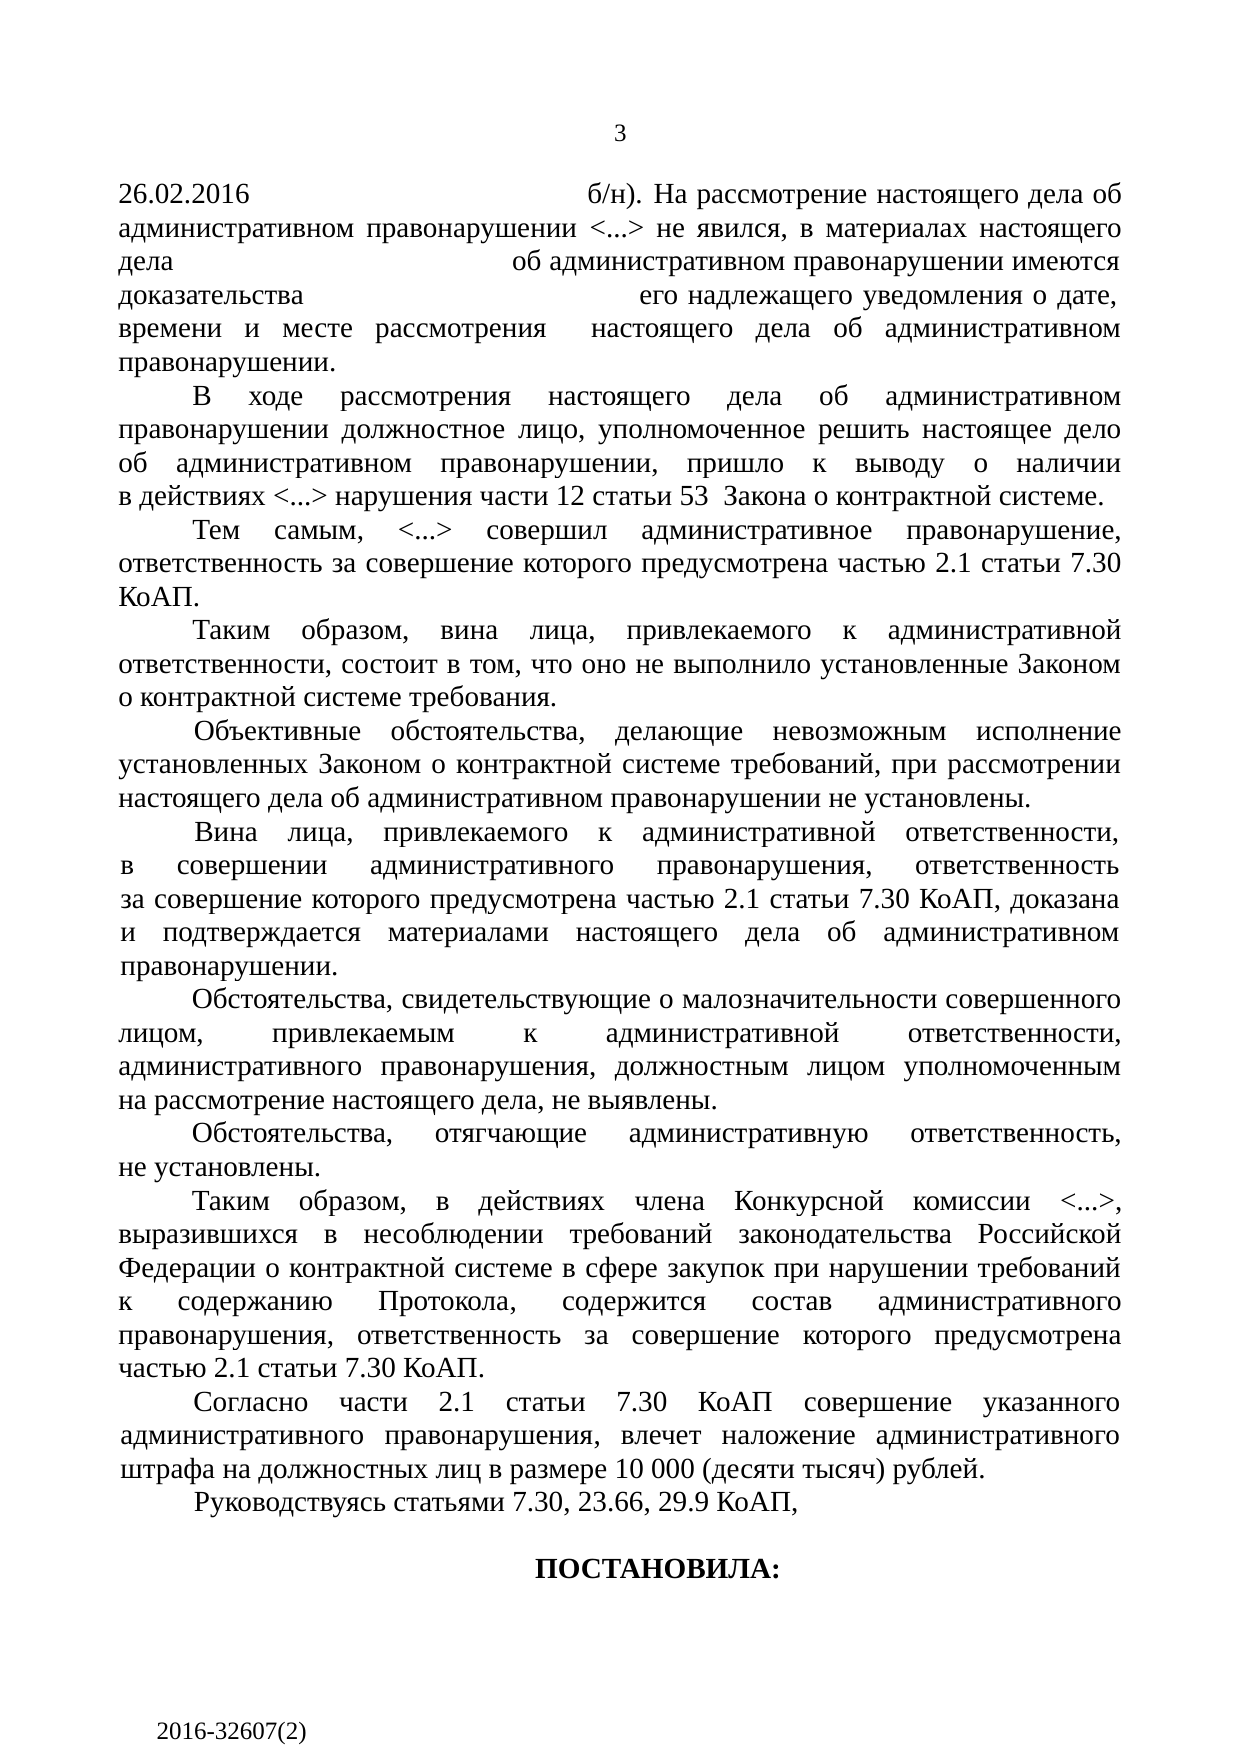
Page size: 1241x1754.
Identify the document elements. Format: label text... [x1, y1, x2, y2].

text Тем самым, <...> совершил административное правонарушение, ответственность за совершение которого предусмотрена частью 2.1 статьи 7.30 КоАП. [118, 512, 1122, 612]
text В ходе рассмотрения настоящего дела об административном правонарушении должностное лицо, уполномоченное решить настоящее дело об административном правонарушении, пришло к выводу о наличии в действиях <...> нарушения части 12 статьи 53 Закона о контрактной системе. [118, 378, 1122, 512]
text Таким образом, вина лица, привлекаемого к административной ответственности, состоит в том, что оно не выполнило установленные Законом о контрактной системе требования. [118, 612, 1122, 713]
text Обстоятельства, отягчающие административную ответственность, не установлены. [118, 1116, 1122, 1183]
text ПОСТАНОВИЛА: [118, 1552, 1122, 1585]
text Обстоятельства, свидетельствующие о малозначительности совершенного лицом, привлекаемым к административной ответственности, административного правонарушения, должностным лицом уполномоченным на рассмотрение настоящего дела, не выявлены. [118, 981, 1122, 1116]
text Таким образом, в действиях члена Конкурсной комиссии <...>, выразившихся в несоблюдении требований законодательства Российской Федерации о контрактной системе в сфере закупок при нарушении требований к содержанию Протокола, содержится состав административного правонарушения, ответственность за совершение которого предусмотрена частью 2.1 статьи 7.30 КоАП. [118, 1183, 1122, 1384]
text Объективные обстоятельства, делающие невозможным исполнение установленных Законом о контрактной системе требований, при рассмотрении настоящего дела об административном правонарушении не установлены. [118, 713, 1122, 814]
text Согласно части 2.1 статьи 7.30 КоАП совершение указанного административного правонарушения, влечет наложение административного штрафа на должностных лиц в размере 10 000 (десяти тысяч) рублей. [120, 1384, 1120, 1484]
text Вина лица, привлекаемого к административной ответственности, в совершении административного правонарушения, ответственность за совершение которого предусмотрена частью 2.1 статьи 7.30 КоАП, доказана и подтверждается материалами настоящего дела об административном правонарушении. [120, 814, 1120, 981]
text Руководствуясь статьями 7.30, 23.66, 29.9 КоАП, [118, 1484, 1122, 1518]
text 26.02.2016 б/н). На рассмотрение настоящего дела об административном правонарушении <...> не явился, в материалах настоящего дела об административном правонарушении имеются доказательства его надлежащего уведомления о дате, времени и месте рассмотрения настоящего дела об административном правонарушении. [118, 176, 1122, 378]
